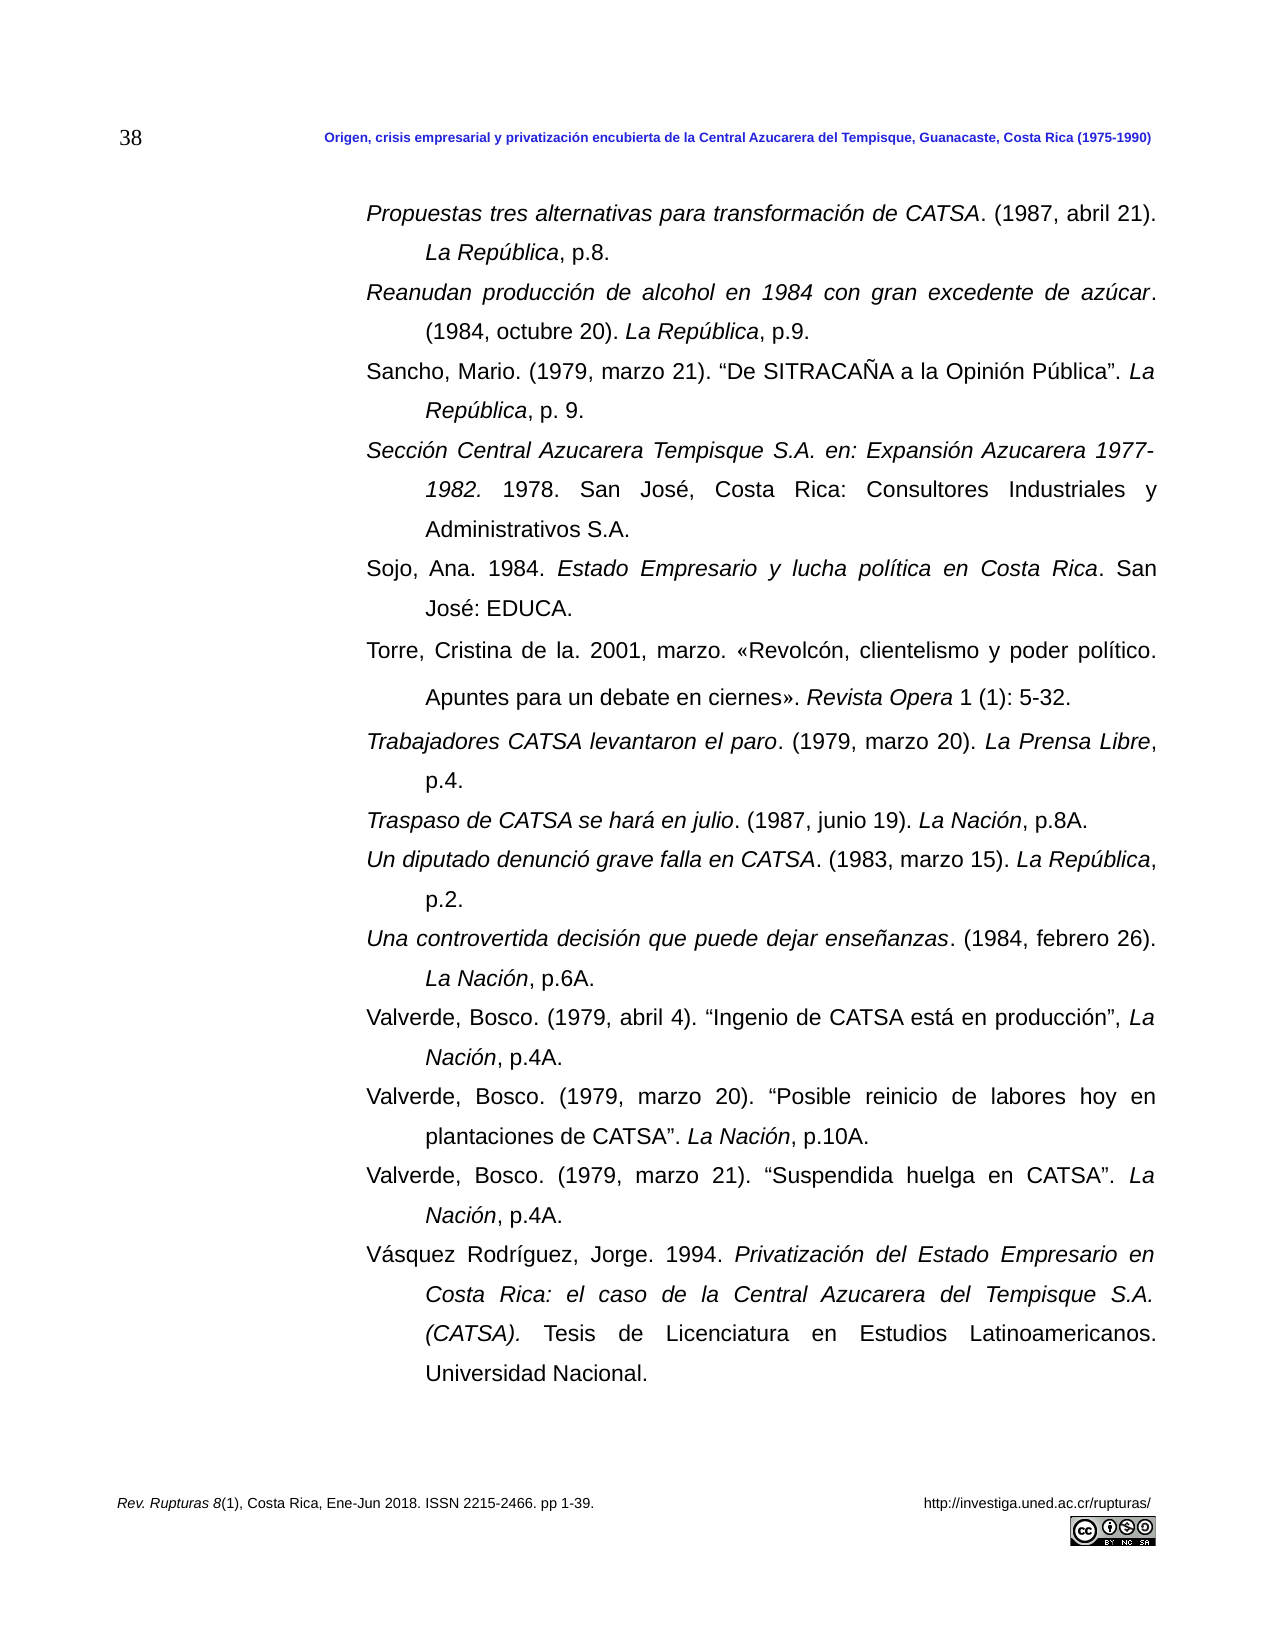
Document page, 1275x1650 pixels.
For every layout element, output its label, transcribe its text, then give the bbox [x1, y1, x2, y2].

text Sojo, Ana. 1984. Estado Empresario y lucha política en Costa Rica. San José: EDUCA. [366, 555, 1157, 621]
text Vásquez Rodríguez, Jorge. 1994. Privatización del Estado Empresario en Costa Rica: el caso de la Central Azucarera del Tempisque S.A. (CATSA). Tesis de Licenciatura en Estudios Latinoamericanos. Universidad Nacional. [366, 1241, 1157, 1386]
text Valverde, Bosco. (1979, abril 4). “Ingenio de CATSA está en producción”, La Nación, p.4A. [366, 1004, 1157, 1070]
text Sancho, Mario. (1979, marzo 21). “De SITRACAÑA a la Opinión Pública”. La República, p. 9. [366, 358, 1157, 423]
text Sección Central Azucarera Tempisque S.A. en: Expansión Azucarera 1977-1982. 1978. San José, Costa Rica: Consultores Industriales y Administrativos S.A. [366, 437, 1157, 542]
text Una controvertida decisión que puede dejar enseñanzas. (1984, febrero 26). La Nación, p.6A. [366, 925, 1157, 991]
text Torre, Cristina de la. 2001, marzo. «Revolcón, clientelismo y poder político. Apuntes para un debate en ciernes». Revista Opera 1 (1): 5-32. [366, 634, 1157, 712]
text Reanudan producción de alcohol en 1984 con gran excedente de azúcar. (1984, octubre 20). La República, p.9. [366, 279, 1157, 344]
picture [1070, 1516, 1156, 1546]
text Traspaso de CATSA se hará en julio. (1987, junio 19). La Nación, p.8A. [366, 807, 1157, 833]
text Trabajadores CATSA levantaron el paro. (1979, marzo 20). La Prensa Libre, p.4. [366, 728, 1157, 794]
text Un diputado denunció grave falla en CATSA. (1983, marzo 15). La República, p.2. [366, 846, 1157, 912]
text Propuestas tres alternativas para transformación de CATSA. (1987, abril 21). La República, p.8. [366, 200, 1157, 266]
text Valverde, Bosco. (1979, marzo 21). “Suspendida huelga en CATSA”. La Nación, p.4A. [366, 1162, 1157, 1228]
text Valverde, Bosco. (1979, marzo 20). “Posible reinicio de labores hoy en plantaciones de CATSA”. La Nación, p.10A. [366, 1083, 1157, 1149]
